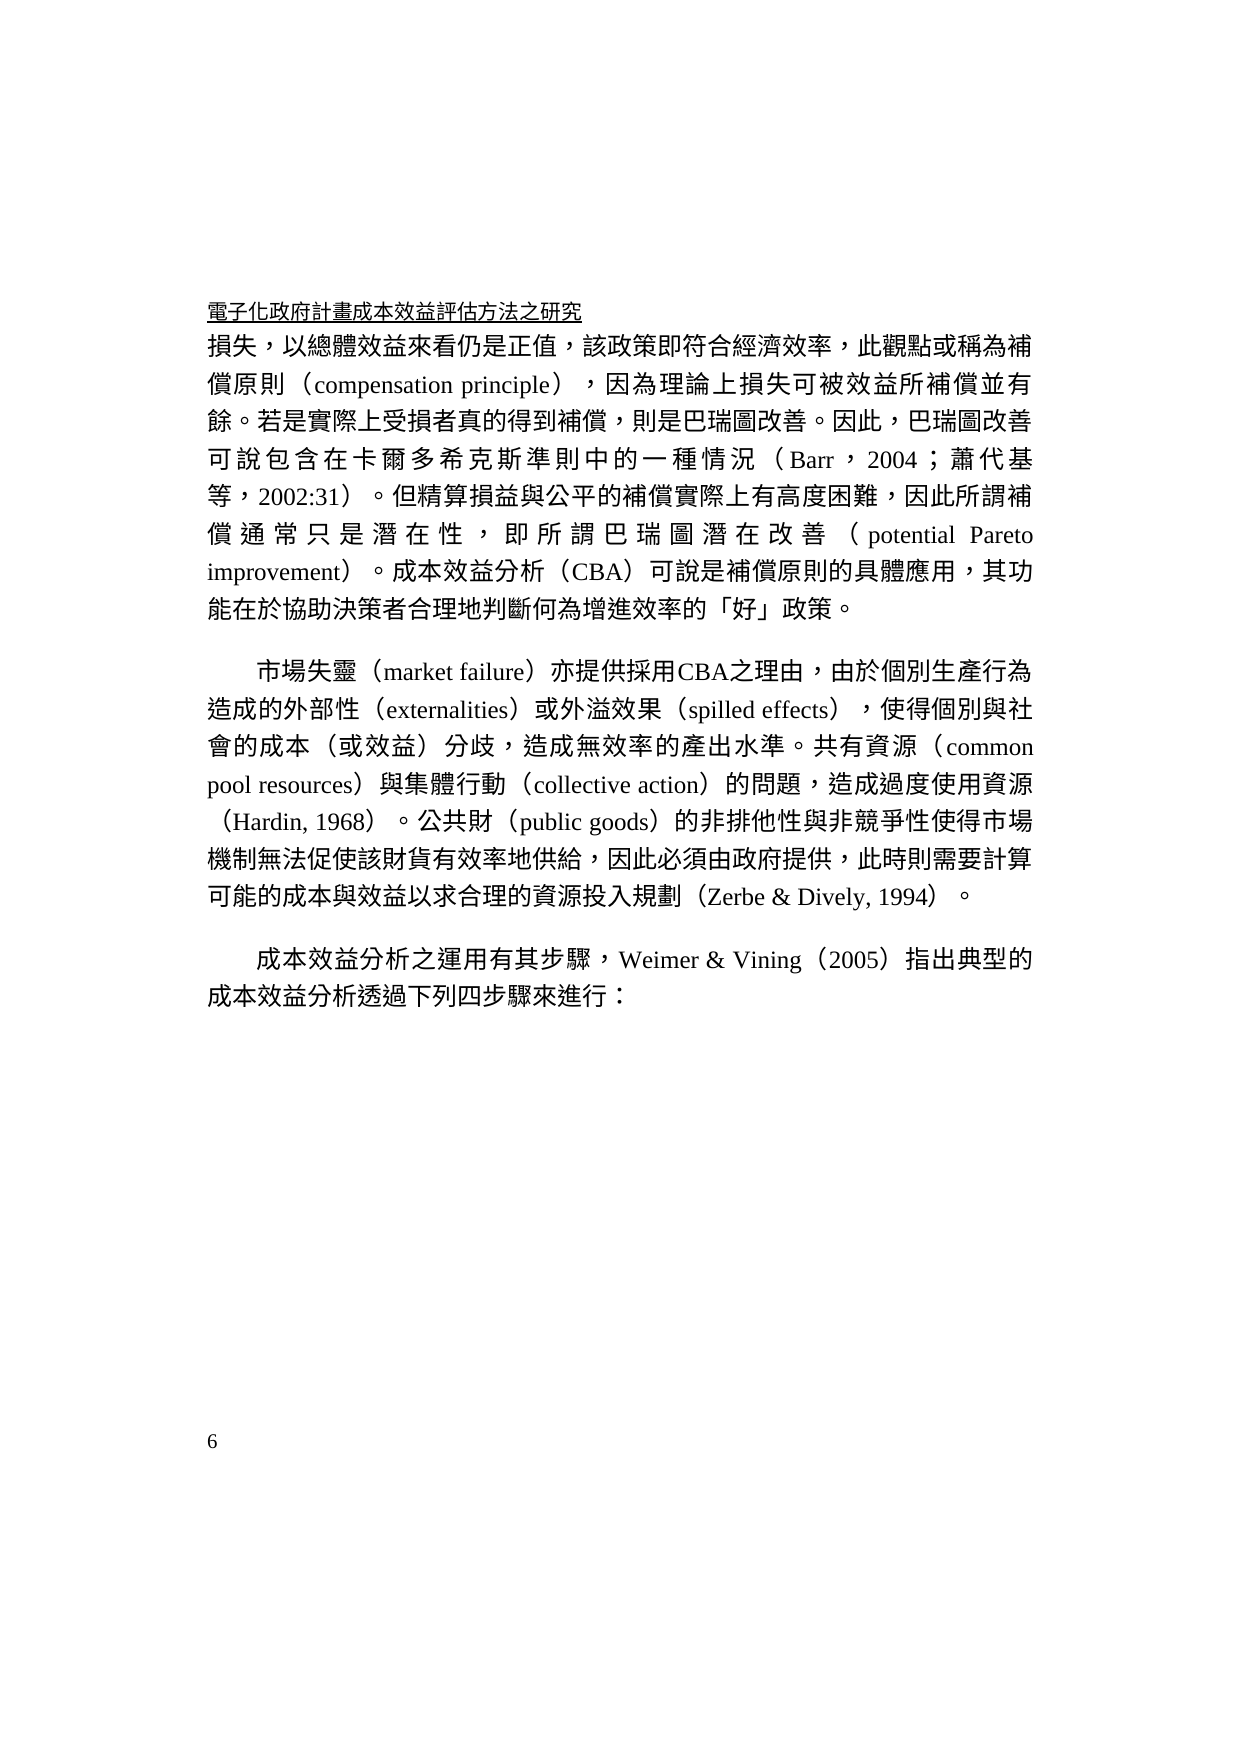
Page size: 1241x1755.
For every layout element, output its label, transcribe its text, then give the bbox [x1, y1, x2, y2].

text 市場失靈（market failure）亦提供採用CBA之理由，由於個別生產行為造成的外部性（externalities）或外溢效果（spilled effects），使得個別與社會的成本（或效益）分歧，造成無效率的產出水準。共有資源（common pool resources）與集體行動（collective action）的問題，造成過度使用資源（Hardin, 1968）。公共財（public goods）的非排他性與非競爭性使得市場機制無法促使該財貨有效率地供給，因此必須由政府提供，此時則需要計算可能的成本與效益以求合理的資源投入規劃（Zerbe & Dively, 1994）。 [207, 651, 1033, 913]
text 成本效益分析之運用有其步驟，Weimer & Vining（2005）指出典型的成本效益分析透過下列四步驟來進行： [207, 938, 1033, 1013]
text 損失，以總體效益來看仍是正值，該政策即符合經濟效率，此觀點或稱為補償原則（compensation principle），因為理論上損失可被效益所補償並有餘。若是實際上受損者真的得到補償，則是巴瑞圖改善。因此，巴瑞圖改善可說包含在卡爾多希克斯準則中的一種情況（Barr，2004；蕭代基等，2002:31）。但精算損益與公平的補償實際上有高度困難，因此所謂補償通常只是潛在性，即所謂巴瑞圖潛在改善（potential Pareto improvement）。成本效益分析（CBA）可說是補償原則的具體應用，其功能在於協助決策者合理地判斷何為增進效率的「好」政策。 [207, 326, 1033, 626]
